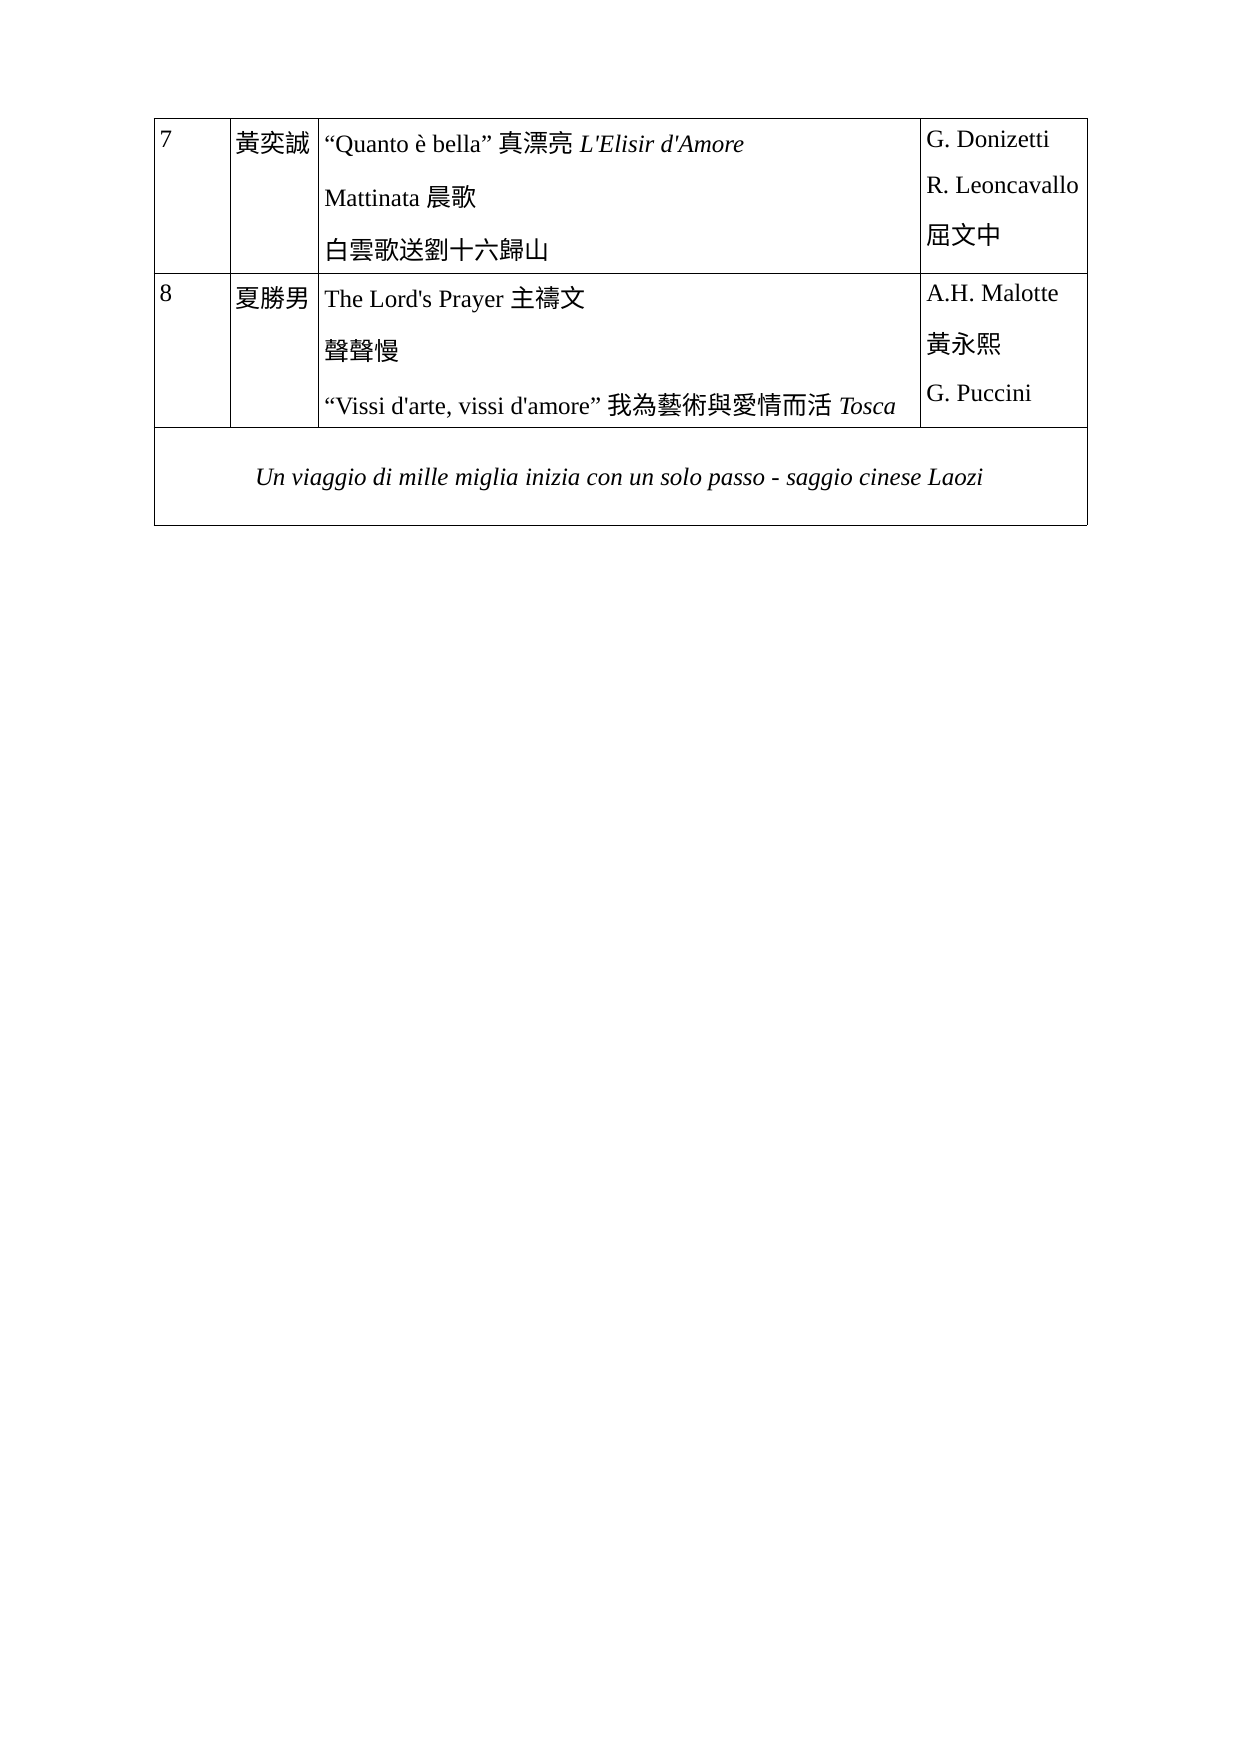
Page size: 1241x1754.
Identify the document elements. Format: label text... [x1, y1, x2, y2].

table_cell 黃奕誠 [231, 119, 318, 273]
table_cell Un viaggio di mille miglia inizia con un solo passo - saggio cinese Laozi [155, 428, 1087, 525]
table_cell 夏勝男 [231, 274, 318, 427]
table_cell G. Donizetti R. Leoncavallo 屈文中 [921, 119, 1087, 273]
table_cell “Quanto è bella” 真漂亮 L'Elisir d'Amore Mattinata 晨歌 白雲歌送劉十六歸山 [319, 119, 920, 273]
table_cell A.H. Malotte 黃永熙 G. Puccini [921, 274, 1087, 427]
table_cell 7 [155, 119, 230, 273]
table_cell 8 [155, 274, 230, 427]
table_cell The Lord's Prayer 主禱文 聲聲慢 “Vissi d'arte, vissi d'amore” 我為藝術與愛情而活 Tosca [319, 274, 920, 427]
